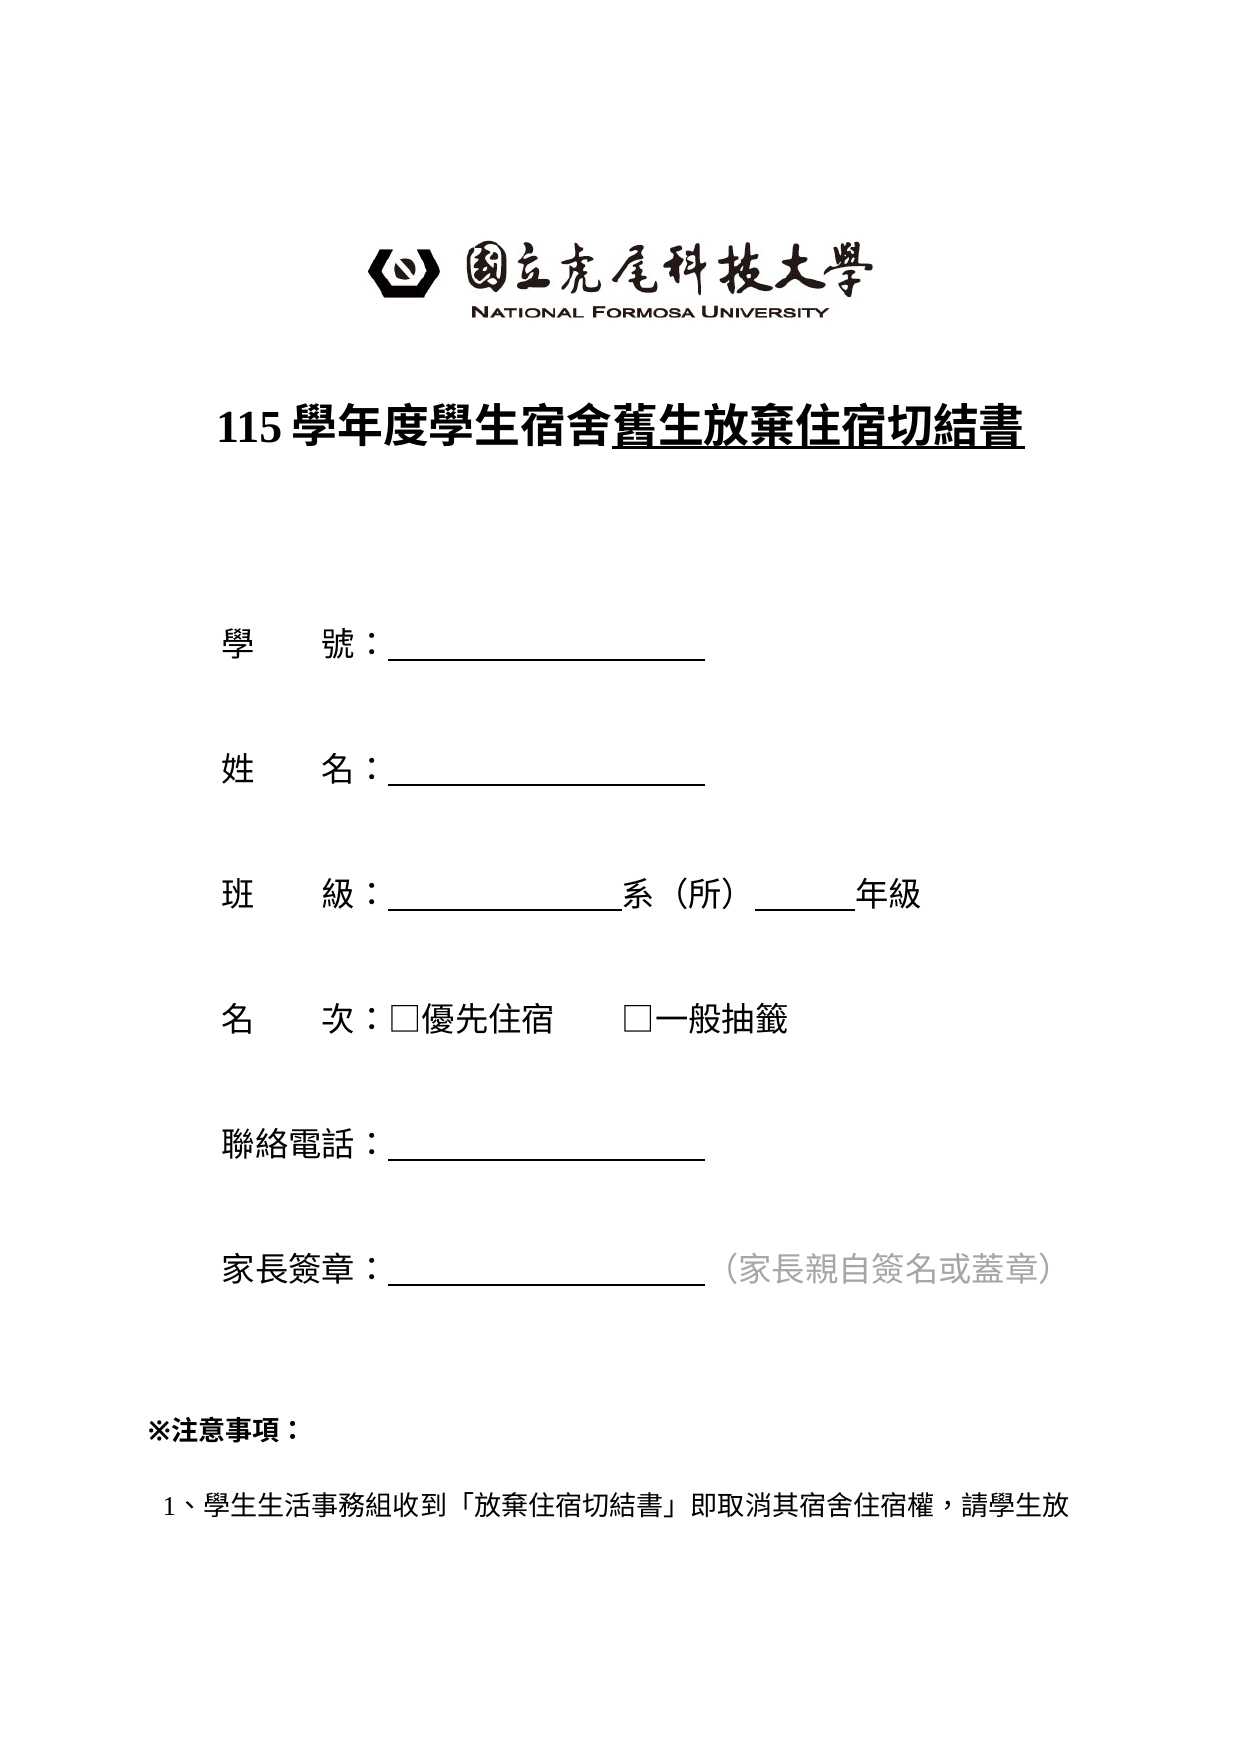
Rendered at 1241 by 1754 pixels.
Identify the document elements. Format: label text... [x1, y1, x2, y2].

text 聯絡電話： [148, 1100, 1092, 1162]
text 名 次：□優先住宿 □一般抽籤 [148, 975, 1092, 1037]
list 學生生活事務組收到「放棄住宿切結書」即取消其宿舍住宿權，請學生放 [162, 1462, 1092, 1524]
text ※注意事項： [148, 1387, 1092, 1450]
text 115學年度學生宿舍舊生放棄住宿切結書 [148, 350, 1092, 475]
text 家長簽章： （家長親自簽名或蓋章） [148, 1225, 1092, 1287]
text 學 號： [148, 600, 1092, 662]
text 班 級： 系（所） 年級 [148, 850, 1092, 912]
text 姓 名： [148, 725, 1092, 787]
